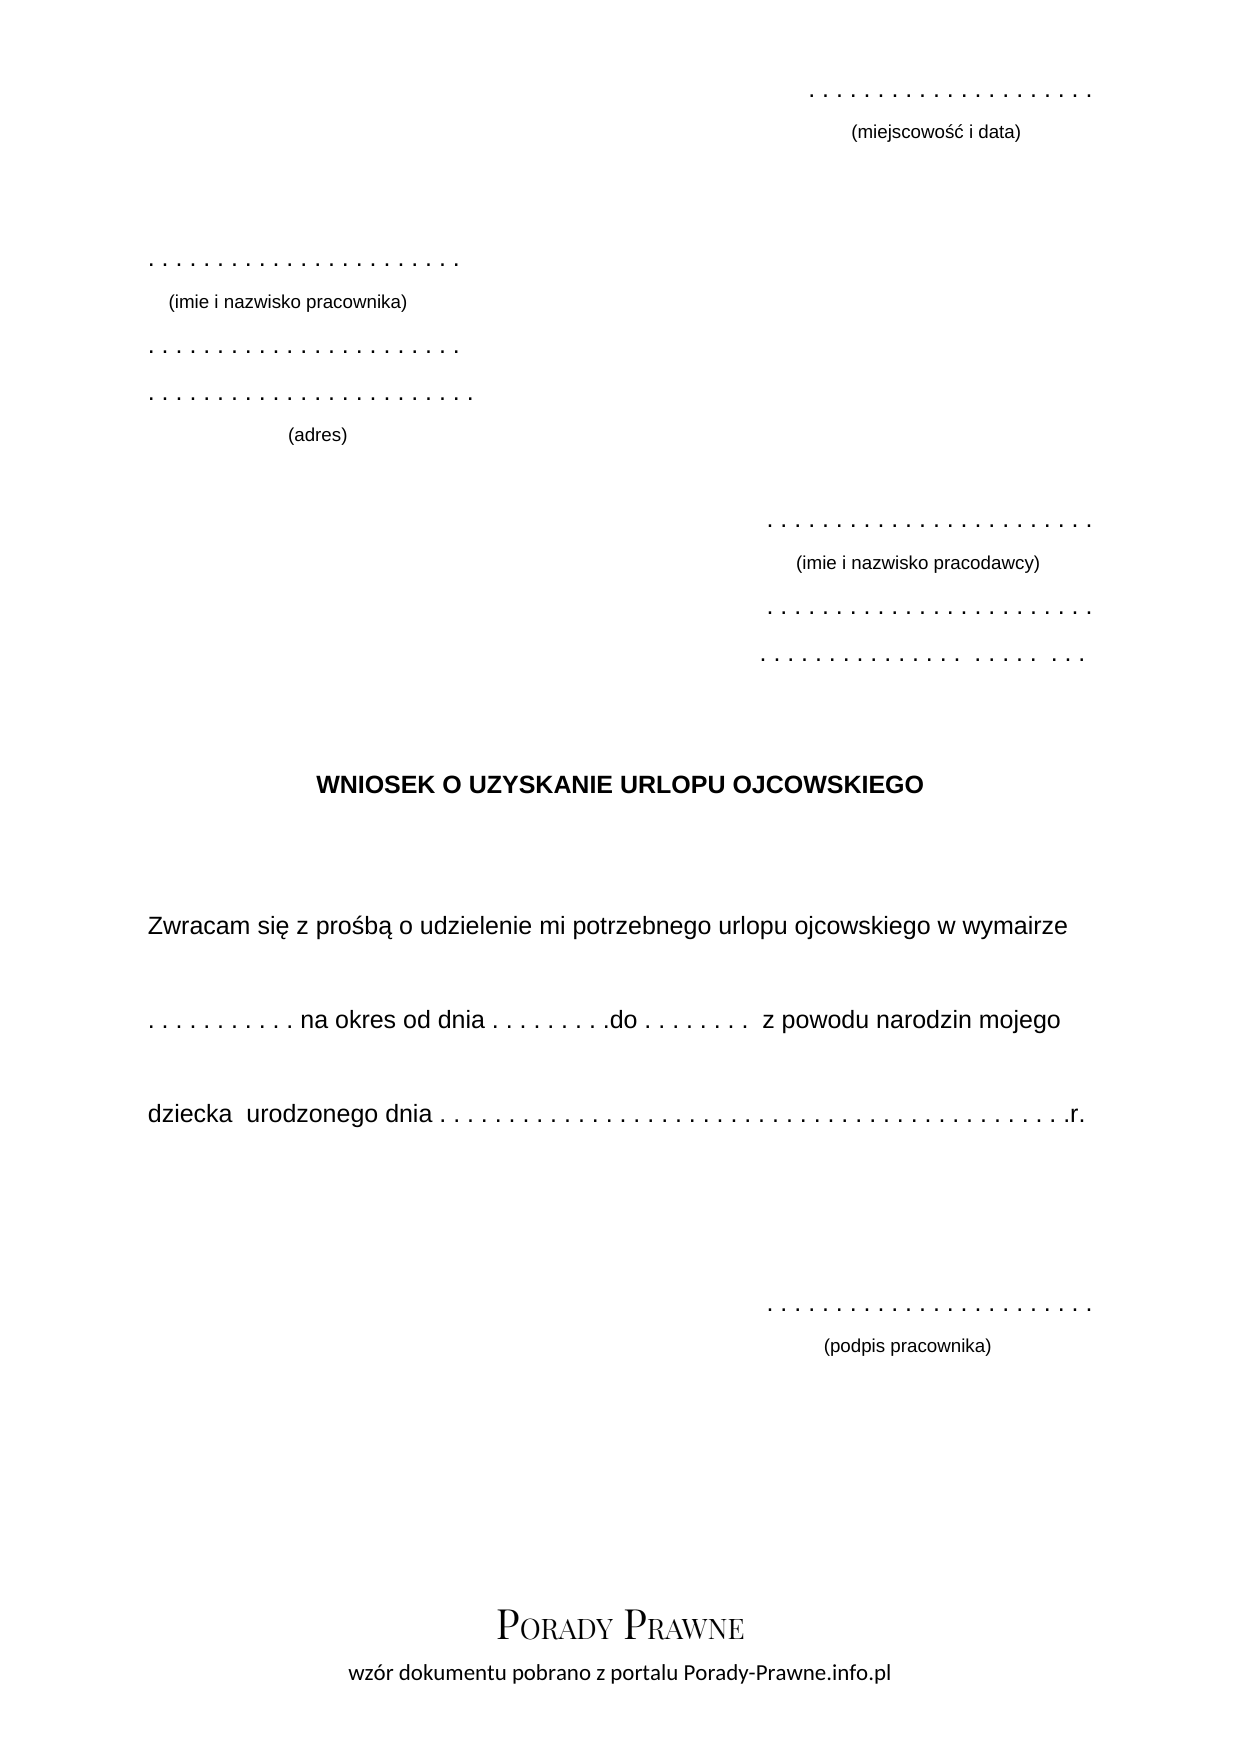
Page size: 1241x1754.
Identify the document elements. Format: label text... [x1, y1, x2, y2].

text . . . . . . . . . . . . . . . . . . . . . . . . [148, 377, 1093, 406]
text Zwracam się z prośbą o udzielenie mi potrzebnego urlopu ojcowskiego w wymairze [148, 911, 1093, 940]
text . . . . . . . . . . . . . . . . . . . . . . . . [148, 504, 1093, 533]
text . . . . . . . . . . . . . . . . . . . . . . . [148, 638, 1093, 667]
text (podpis pracownika) [148, 1335, 1093, 1356]
text WNIOSEK O UZYSKANIE URLOPU OJCOWSKIEGO [148, 770, 1093, 798]
text (miejscowość i data) [148, 121, 1093, 142]
text (imie i nazwisko pracownika) [148, 290, 1093, 312]
text . . . . . . . . . . . . . . . . . . . . . . . [148, 243, 1093, 272]
text . . . . . . . . . . . . . . . . . . . . . . . . [148, 591, 1093, 620]
text . . . . . . . . . . . . . . . . . . . . . [148, 74, 1093, 102]
text . . . . . . . . . . . . . . . . . . . . . . . [148, 330, 1093, 359]
text dziecka urodzonego dnia . . . . . . . . . . . . . . . . . . . . . . . . . . . . . . . . . . . . . . . . . . . . . .r. [148, 1099, 1093, 1128]
text (imie i nazwisko pracodawcy) [148, 552, 1093, 573]
text . . . . . . . . . . . . . . . . . . . . . . . . [148, 1288, 1093, 1316]
text . . . . . . . . . . . na okres od dnia . . . . . . . . .do . . . . . . . . z powodu narodzin mojego [148, 1005, 1093, 1034]
text (adres) [148, 424, 1093, 446]
